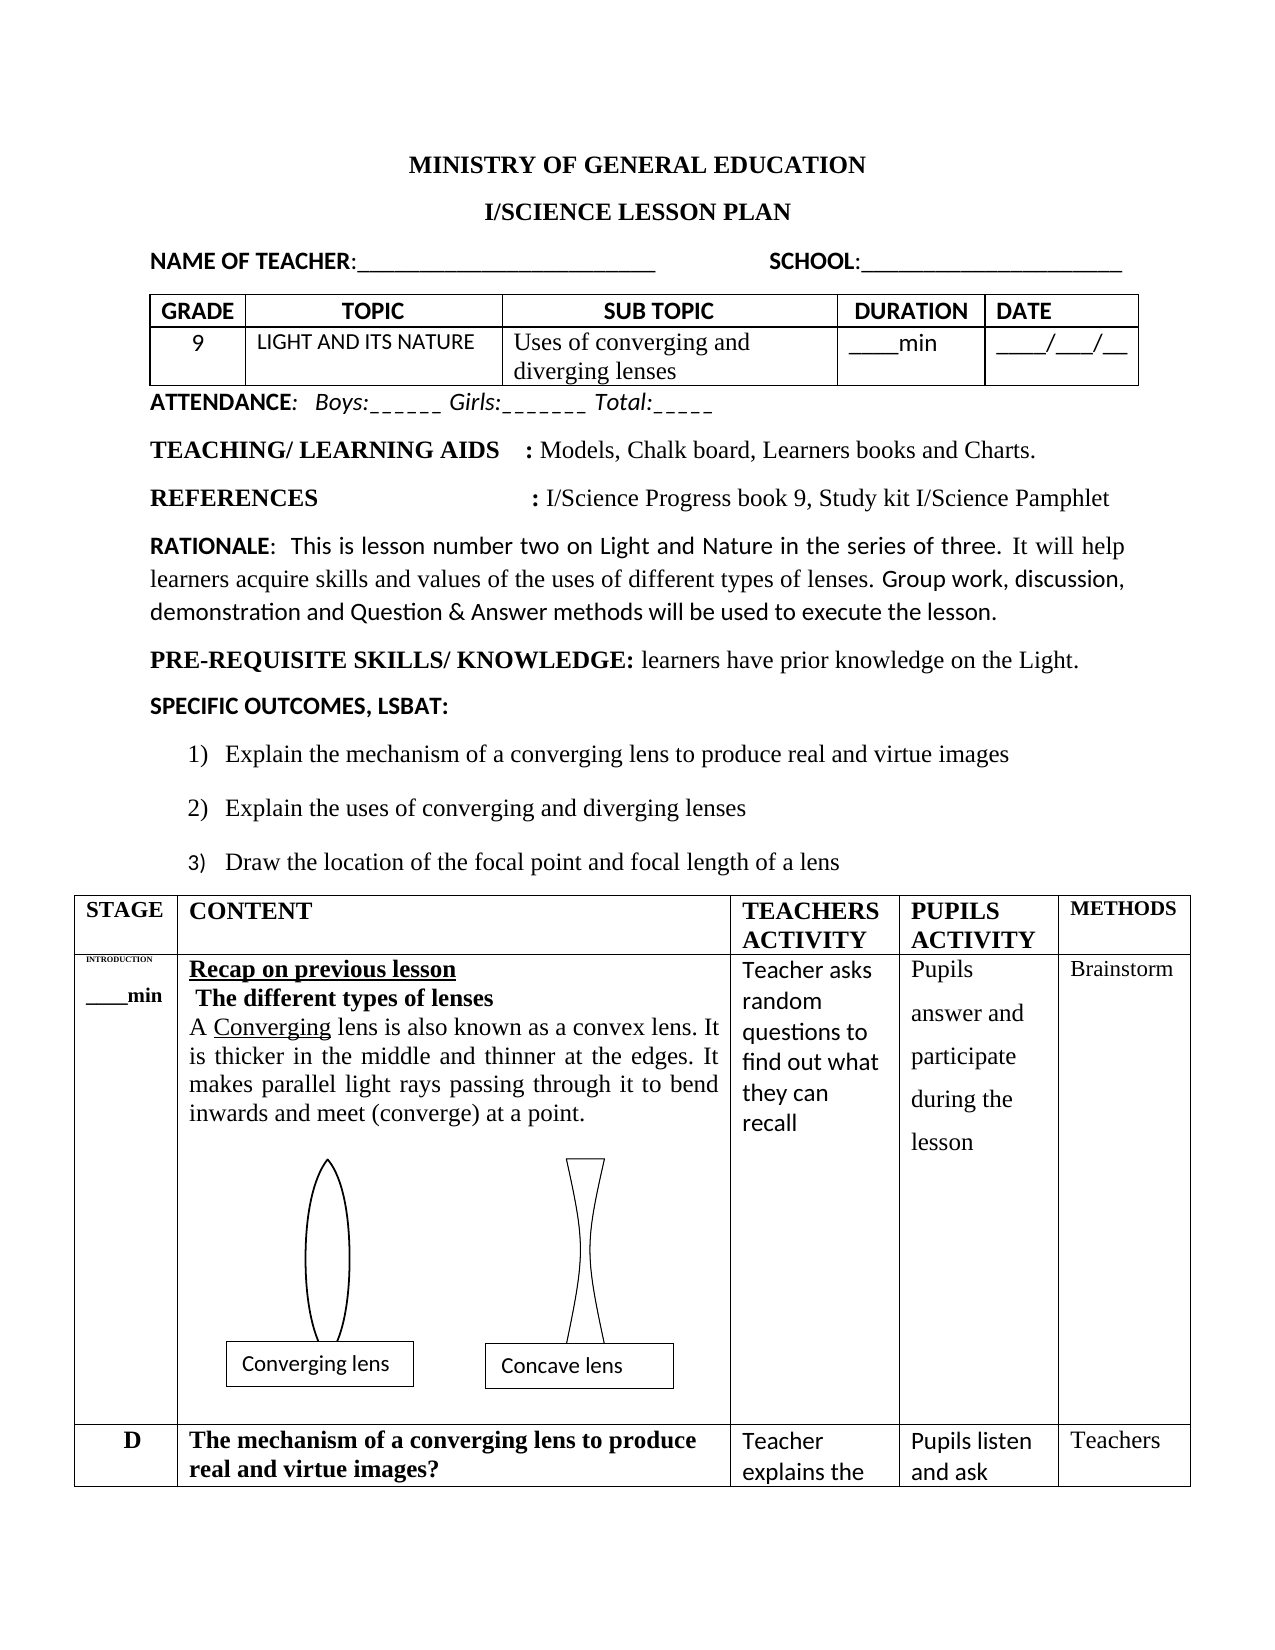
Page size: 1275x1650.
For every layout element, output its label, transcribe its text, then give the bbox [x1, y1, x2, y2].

list Draw the location of the focal point and focal length of a lens [187, 847, 1125, 876]
table_cell Teacher asks random questions to find out what they can recall [731, 955, 899, 1424]
table_cell LIGHT AND ITS NATURE [246, 328, 502, 385]
table_cell Teachers [1059, 1425, 1190, 1486]
table_cell D [75, 1425, 177, 1486]
table_cell Brainstorm [1059, 955, 1190, 1424]
table_header STAGE [75, 896, 177, 953]
table_header TOPIC [246, 295, 502, 326]
table_header GRADE [151, 295, 245, 326]
table_header DURATION [838, 295, 984, 326]
table_header DATE [986, 295, 1138, 326]
table_cell 9 [151, 328, 245, 385]
table_header SUB TOPIC [503, 295, 837, 326]
table_header METHODS [1059, 896, 1190, 953]
list Explain the mechanism of a converging lens to produce real and virtue images [187, 739, 1125, 768]
table_cell The mechanism of a converging lens to produce real and virtue images? - A real image is the image formed where the light rays are focused. Real images occur when objects are placed outside the focal length of a converging lens or outside the focal length of a converging mirror. - A virtual image is formed at a location from where light rays appear to have converged. Converging lenses form virtue images if the object distance is shorter than the focal length. The uses of converging and diverging lenses Converging and diverging lenses are used in: a microscope a magnifying Glass camera film projector Spectacles. [178, 1425, 730, 1486]
text REFERENCES : I/Science Progress book 9, Study kit I/Science Pamphlet [150, 483, 1125, 512]
list Explain the uses of converging and diverging lenses [187, 793, 1125, 822]
table_cell Teacher explains the details to the learners Teacher puts pupils in groups to discuss Teacher writes brief notes on the board [731, 1425, 899, 1486]
text TEACHING/ LEARNING AIDS : Models, Chalk board, Learners books and Charts. [150, 436, 1125, 464]
text ATTENDANCE: Boys:______ Girls:_______ Total:_____ [150, 386, 1125, 417]
table_cell Pupils answer and participate during the lesson [900, 955, 1058, 1424]
text RATIONALE: This is lesson number two on Light and Nature in the series of three. It will help learners acquire skills and values of the uses of different types of lenses. Group work, discussion, demonstration and Question & Answer methods will be used to execute the lesson. [150, 530, 1125, 626]
table_header TEACHERS ACTIVITY [731, 896, 899, 953]
text NAME OF TEACHER:________________________ SCHOOL:_____________________ [122, 245, 1125, 275]
table_cell INTRODUCTION ____min [75, 955, 177, 1424]
text I/SCIENCE LESSON PLAN [150, 197, 1125, 226]
table_cell Recap on previous lesson The different types of lenses A Converging lens is also known as a convex lens. It is thicker in the middle and thinner at the edges. It makes parallel light rays passing through it to bend inwards and meet (converge) at a point. [178, 955, 730, 1424]
table_cell ____min [838, 328, 984, 385]
table_cell Pupils listen and ask [900, 1425, 1058, 1486]
text SPECIFIC OUTCOMES, LSBAT: [150, 690, 1125, 721]
table_cell Uses of converging and diverging lenses [503, 328, 837, 385]
table_header PUPILS ACTIVITY [900, 896, 1058, 953]
table_cell ____/___/__ [986, 328, 1138, 385]
table_header CONTENT [178, 896, 730, 953]
text PRE-REQUISITE SKILLS/ KNOWLEDGE: learners have prior knowledge on the Light. [150, 645, 1125, 674]
text MINISTRY OF GENERAL EDUCATION [150, 150, 1125, 179]
